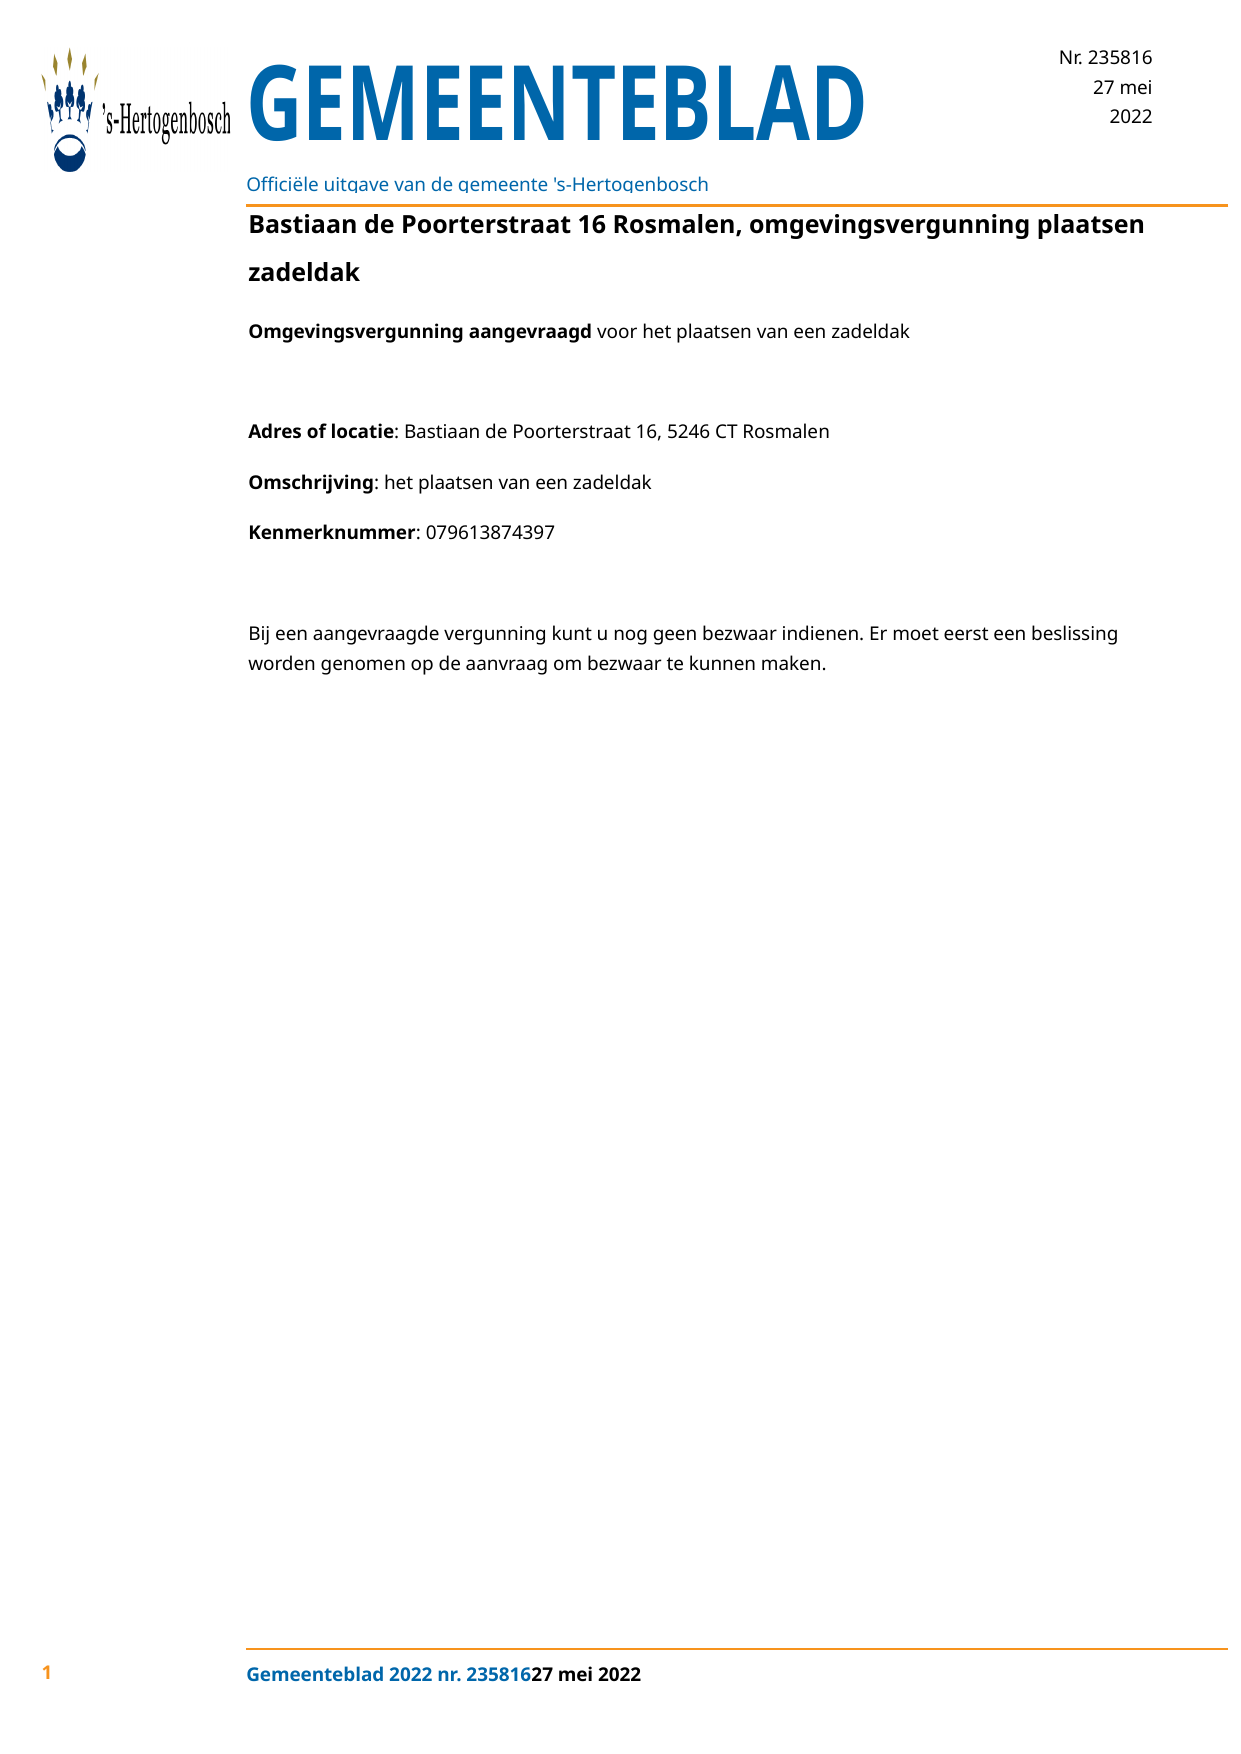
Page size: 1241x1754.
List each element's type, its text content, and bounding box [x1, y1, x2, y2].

text Kenmerknummer: 079613874397 [248, 519, 1152, 545]
picture [41, 47, 231, 172]
text Omschrijving: het plaatsen van een zadeldak [248, 469, 1152, 495]
text Omgevingsvergunning aangevraagd voor het plaatsen van een zadeldak [248, 318, 1152, 344]
text Bastiaan de Poorterstraat 16 Rosmalen, omgevingsvergunning plaatsen zadeldak [248, 207, 1152, 288]
text Adres of locatie: Bastiaan de Poorterstraat 16, 5246 CT Rosmalen [248, 419, 1152, 444]
text Bij een aangevraagde vergunning kunt u nog geen bezwaar indienen. Er moet eerst een beslissing worden genomen op de aanvraag om bezwaar te kunnen maken. [248, 620, 1152, 676]
